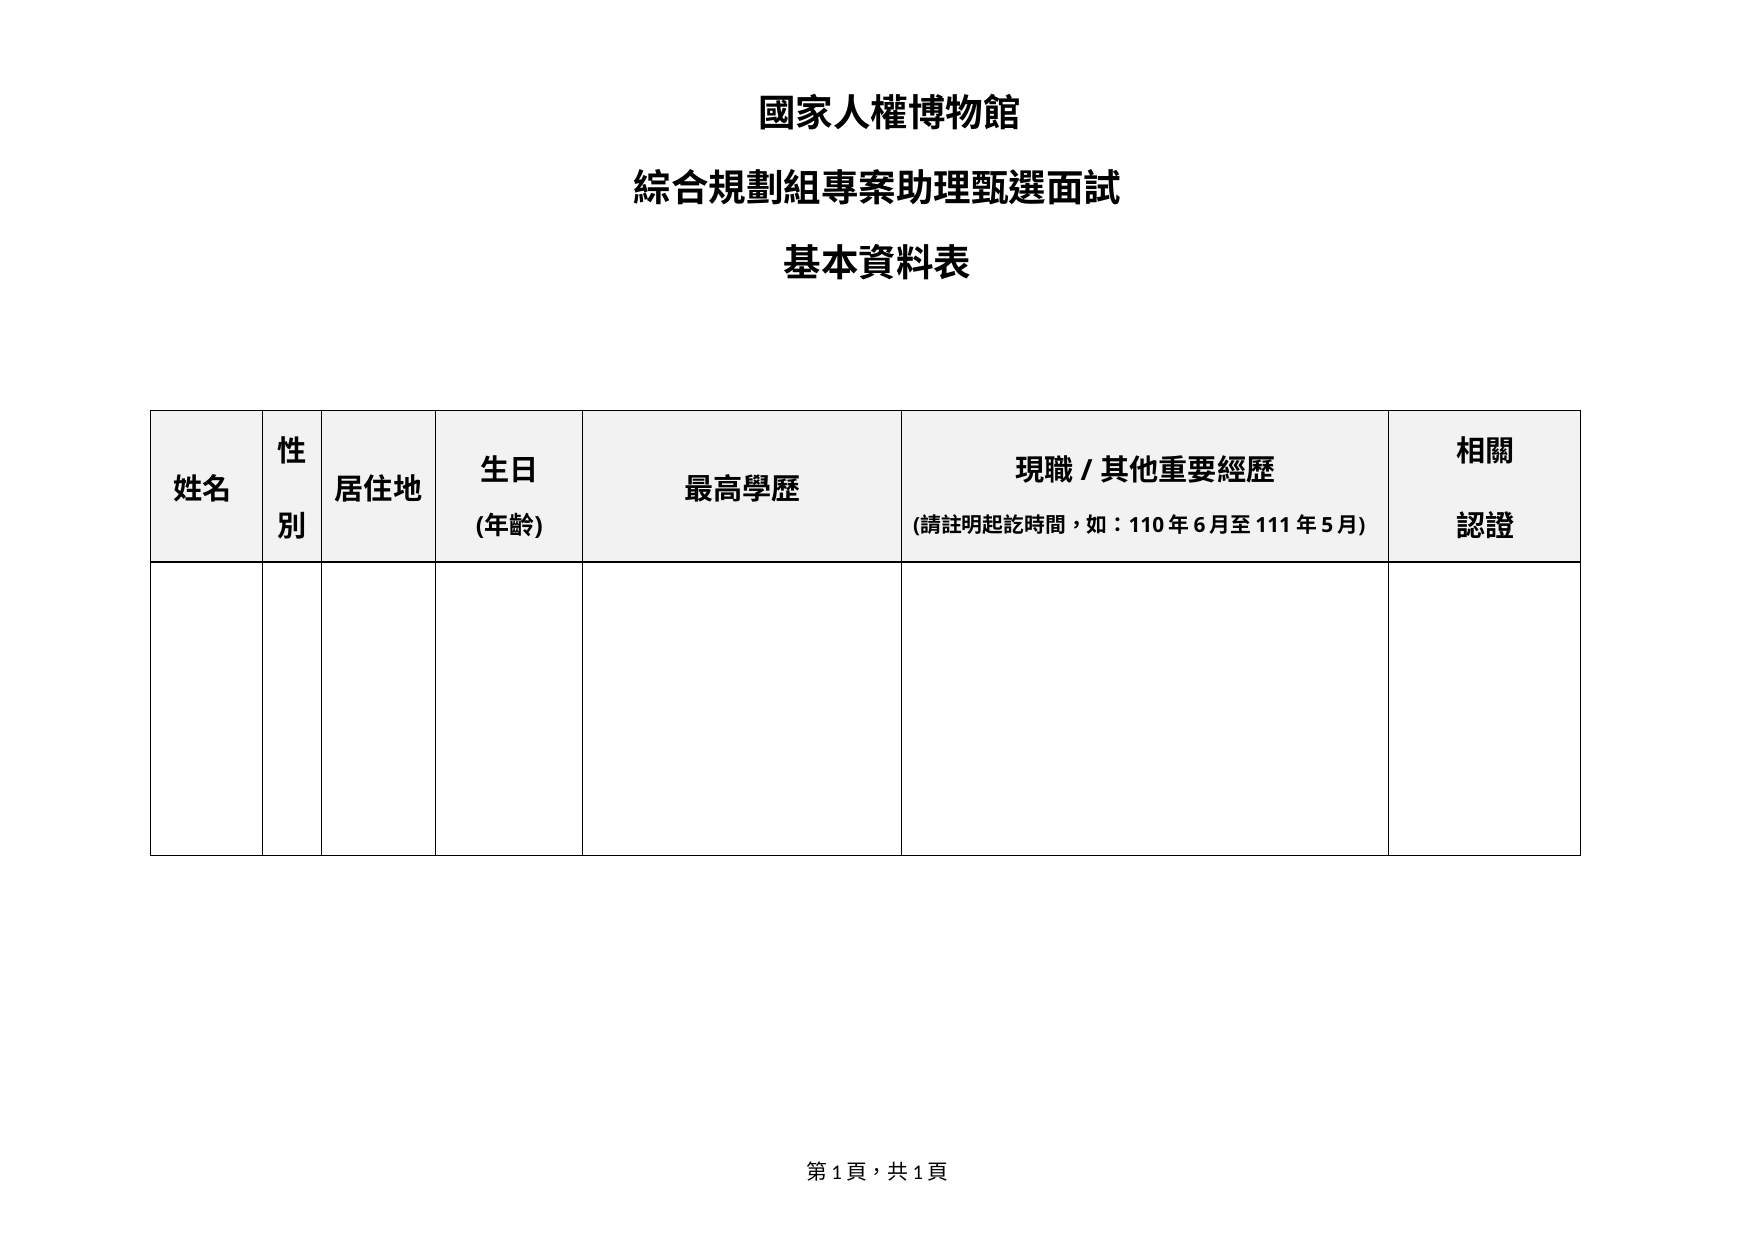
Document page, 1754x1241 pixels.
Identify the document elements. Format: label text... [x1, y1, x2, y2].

table_header 居住地 [322, 411, 435, 561]
table_cell [436, 563, 582, 855]
table_header 相關 認證 [1389, 411, 1580, 561]
table_cell [902, 563, 1388, 855]
table_header 性別 [263, 411, 321, 561]
table_cell [583, 563, 901, 855]
table_cell [151, 563, 262, 855]
table_cell [263, 563, 321, 855]
table_header 現職 / 其他重要經歷 (請註明起訖時間，如：110年6月至111 年5月) [902, 411, 1388, 561]
table_cell [322, 563, 435, 855]
table_header 生日 (年齡) [436, 411, 582, 561]
text 國家人權博物館 [61, 73, 1604, 148]
table_header 最高學歷 [583, 411, 901, 561]
text 綜合規劃組專案助理甄選面試 [150, 148, 1604, 223]
table_header 姓名 [151, 411, 262, 561]
table_cell [1389, 563, 1580, 855]
text 基本資料表 [150, 223, 1604, 298]
